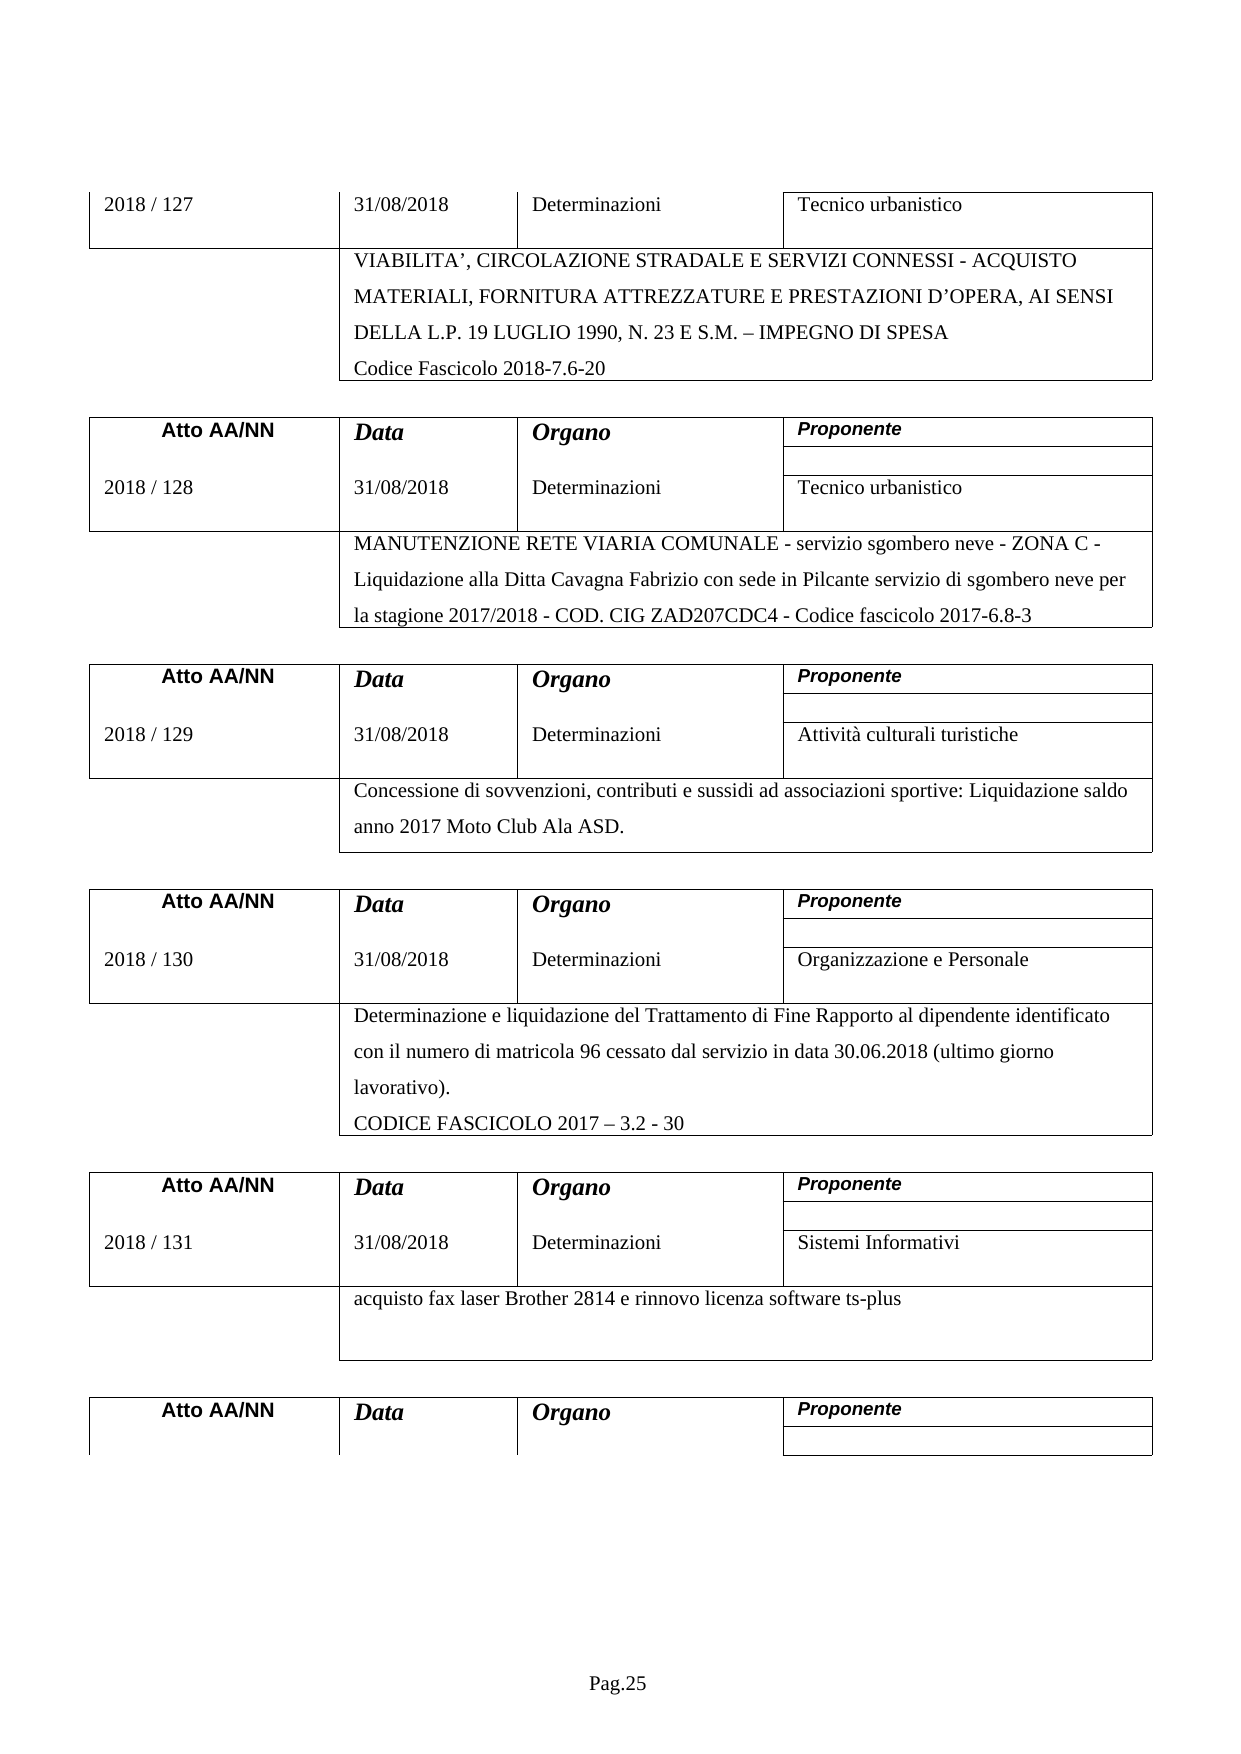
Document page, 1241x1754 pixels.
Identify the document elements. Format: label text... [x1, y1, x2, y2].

table_cell [784, 1202, 1152, 1230]
table_cell [339, 381, 1152, 417]
table_header Organo [518, 1173, 783, 1201]
table_header Organo [518, 890, 783, 918]
table_cell [90, 918, 339, 947]
table_cell [340, 446, 517, 475]
table_header Data [340, 418, 517, 446]
table_cell 31/08/2018 [340, 722, 517, 777]
table_header Atto AA/NN [90, 418, 339, 446]
table_cell [340, 1201, 517, 1230]
table_cell [339, 853, 1152, 889]
table_cell Determinazione e liquidazione del Trattamento di Fine Rapporto al dipendente identificato con il numero di matricola 96 cessato dal servizio in data 30.06.2018 (ultimo giorno lavorativo). CODICE FASCICOLO 2017 – 3.2 - 30 [340, 1004, 1152, 1135]
table_header Proponente [784, 1173, 1152, 1201]
table_cell [89, 1135, 339, 1172]
table_cell 31/08/2018 [340, 192, 517, 247]
table_cell [90, 693, 339, 722]
table_cell Determinazioni [518, 192, 783, 247]
table_cell [89, 627, 339, 664]
table_cell 2018 / 130 [90, 947, 339, 1002]
table_cell 2018 / 129 [90, 722, 339, 777]
table_cell [89, 779, 339, 852]
table_header Proponente [784, 890, 1152, 918]
table_cell [89, 852, 339, 889]
table_cell [340, 1426, 517, 1455]
table_cell 31/08/2018 [340, 947, 517, 1002]
table_cell [90, 1201, 339, 1230]
table_cell Tecnico urbanistico [784, 193, 1152, 247]
table_header Atto AA/NN [90, 1398, 339, 1426]
table_cell [339, 1136, 1152, 1172]
table_cell 2018 / 127 [90, 192, 339, 247]
table_cell [784, 447, 1152, 475]
table_header Atto AA/NN [90, 1173, 339, 1201]
table_cell [784, 919, 1152, 947]
table_cell [518, 693, 783, 722]
table_header Proponente [784, 418, 1152, 446]
table_cell [340, 918, 517, 947]
table_header Data [340, 665, 517, 693]
table_cell [518, 446, 783, 475]
table_cell [339, 628, 1152, 664]
table_cell 2018 / 128 [90, 475, 339, 531]
table_cell acquisto fax laser Brother 2814 e rinnovo licenza software ts-plus [340, 1287, 1152, 1360]
table_cell [518, 1426, 783, 1455]
table_cell Organizzazione e Personale [784, 948, 1152, 1002]
table_cell Determinazioni [518, 722, 783, 777]
table_header Organo [518, 418, 783, 446]
table_cell [340, 693, 517, 722]
table_cell VIABILITA’, CIRCOLAZIONE STRADALE E SERVIZI CONNESSI - ACQUISTO MATERIALI, FORNITURA ATTREZZATURE E PRESTAZIONI D’OPERA, AI SENSI DELLA L.P. 19 LUGLIO 1990, N. 23 E S.M. – IMPEGNO DI SPESA Codice Fascicolo 2018-7.6-20 [340, 249, 1152, 380]
table_cell 31/08/2018 [340, 475, 517, 531]
table_cell Attività culturali turistiche [784, 723, 1152, 777]
table_cell Determinazioni [518, 947, 783, 1002]
table_cell [89, 380, 339, 417]
table_cell [90, 1426, 339, 1455]
table_cell [518, 1201, 783, 1230]
table_cell [89, 1360, 339, 1397]
table_header Data [340, 1398, 517, 1426]
table_header Organo [518, 1398, 783, 1426]
table_cell [784, 1427, 1152, 1455]
table_header Organo [518, 665, 783, 693]
table_header Data [340, 890, 517, 918]
table_cell [89, 249, 339, 380]
table_cell [89, 532, 339, 627]
table_cell Determinazioni [518, 475, 783, 531]
table_cell MANUTENZIONE RETE VIARIA COMUNALE - servizio sgombero neve - ZONA C - Liquidazione alla Ditta Cavagna Fabrizio con sede in Pilcante servizio di sgombero neve per la stagione 2017/2018 - COD. CIG ZAD207CDC4 - Codice fascicolo 2017-6.8-3 [340, 532, 1152, 627]
table_header Atto AA/NN [90, 665, 339, 693]
table_header Proponente [784, 1398, 1152, 1426]
table_header Atto AA/NN [90, 890, 339, 918]
table_cell Concessione di sovvenzioni, contributi e sussidi ad associazioni sportive: Liquidazione saldo anno 2017 Moto Club Ala ASD. [340, 779, 1152, 852]
table_cell [89, 1004, 339, 1135]
table_header Proponente [784, 665, 1152, 693]
table_cell [90, 446, 339, 475]
table_cell [339, 1361, 1152, 1397]
table_cell [784, 694, 1152, 722]
table_cell [518, 918, 783, 947]
table_cell Determinazioni [518, 1230, 783, 1286]
table_cell Tecnico urbanistico [784, 476, 1152, 531]
table_cell 2018 / 131 [90, 1230, 339, 1286]
table_cell Sistemi Informativi [784, 1231, 1152, 1286]
table_cell [89, 1287, 339, 1360]
table_cell 31/08/2018 [340, 1230, 517, 1286]
table_header Data [340, 1173, 517, 1201]
